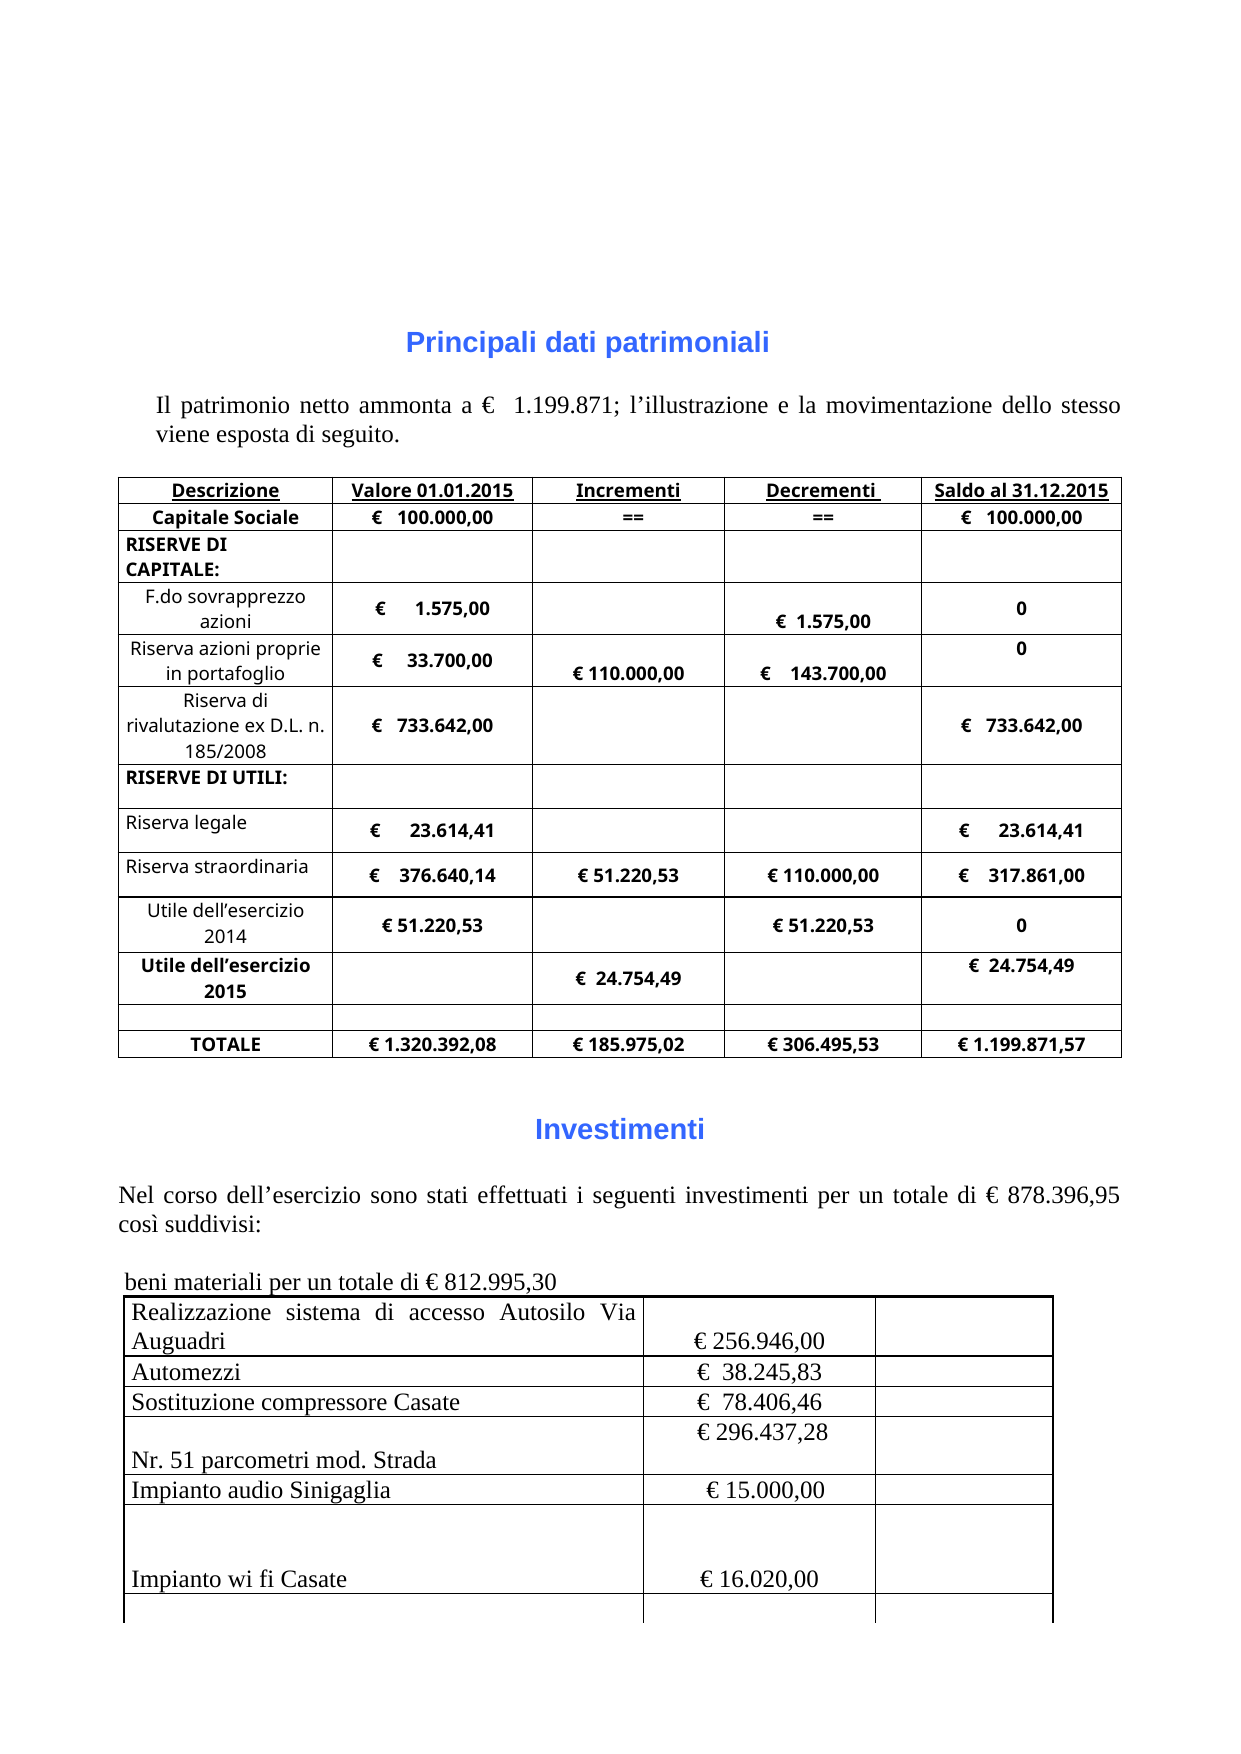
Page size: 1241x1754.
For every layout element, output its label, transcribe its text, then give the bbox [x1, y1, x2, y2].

table_cell € 110.000,00 [725, 853, 921, 896]
table_cell € 33.700,00 [333, 635, 532, 686]
table_cell Impianto audio Sinigaglia [125, 1475, 643, 1504]
table_header [876, 1298, 1052, 1355]
table_cell TOTALE [119, 1031, 332, 1057]
table_cell € 51.220,53 [333, 898, 532, 952]
table_cell € 24.754,49 [533, 953, 724, 1004]
table_cell 0 [922, 898, 1121, 952]
table_cell € 78.406,46 [644, 1387, 875, 1416]
subtitle Investimenti [118, 1112, 1122, 1145]
table_cell € 110.000,00 [533, 635, 724, 686]
table_cell € 306.495,53 [725, 1031, 921, 1057]
table_cell [119, 1005, 332, 1030]
table_header Realizzazione sistema di accesso Autosilo Via Auguadri [125, 1298, 643, 1355]
table_cell € 1.575,00 [725, 583, 921, 634]
table_cell € 100.000,00 [922, 504, 1121, 530]
table_cell € 23.614,41 [333, 809, 532, 852]
table_cell € 143.700,00 [725, 635, 921, 686]
text Nel corso dell’esercizio sono stati effettuati i seguenti investimenti per un totale di € 878.396,95 così suddivisi: [118, 1180, 1122, 1238]
table_cell [725, 809, 921, 852]
table_cell Riserva di rivalutazione ex D.L. n. 185/2008 [119, 687, 332, 764]
table_header Decrementi [725, 478, 921, 503]
table_cell RISERVE DI UTILI: [119, 765, 332, 808]
table_cell € 1.320.392,08 [333, 1031, 532, 1057]
table_cell [533, 1005, 724, 1030]
table_cell Riserva legale [119, 809, 332, 852]
table_header Descrizione [119, 478, 332, 503]
table_cell € 24.754,49 [922, 953, 1121, 1004]
table_cell [533, 765, 724, 808]
table_cell Riserva straordinaria [119, 853, 332, 896]
table_cell € 376.640,14 [333, 853, 532, 896]
table_cell € 1.575,00 [333, 583, 532, 634]
text beni materiali per un totale di € 812.995,30 [118, 1267, 1122, 1295]
table_cell Utile dell’esercizio 2015 [119, 953, 332, 1004]
table_cell Impianto wi fi Casate [125, 1563, 643, 1593]
table_cell [333, 531, 532, 582]
table_header Saldo al 31.12.2015 [922, 478, 1121, 503]
table_cell == [533, 504, 724, 530]
table_cell € 185.975,02 [533, 1031, 724, 1057]
table_cell 0 [922, 583, 1121, 634]
table_cell € 733.642,00 [333, 687, 532, 764]
table_cell [876, 1475, 1052, 1504]
table_cell RISERVE DI CAPITALE: [119, 531, 332, 582]
table_cell [125, 1534, 643, 1563]
table_cell [876, 1505, 1052, 1534]
table_cell [644, 1534, 875, 1563]
table_cell [125, 1594, 643, 1623]
table_cell == [725, 504, 921, 530]
table_cell Riserva azioni proprie in portafoglio [119, 635, 332, 686]
table_cell [725, 953, 921, 1004]
table_cell € 15.000,00 [644, 1475, 875, 1504]
table_cell € 733.642,00 [922, 687, 1121, 764]
table_cell € 317.861,00 [922, 853, 1121, 896]
table_header € 256.946,00 [644, 1298, 875, 1355]
table_header Valore 01.01.2015 [333, 478, 532, 503]
table_cell [333, 765, 532, 808]
table_cell [922, 765, 1121, 808]
table_cell [725, 765, 921, 808]
table_cell [876, 1387, 1052, 1416]
table_cell [725, 531, 921, 582]
subtitle Principali dati patrimoniali [118, 325, 1122, 359]
table_cell [922, 531, 1121, 582]
table_cell [922, 1005, 1121, 1030]
table_cell [533, 809, 724, 852]
table_cell € 16.020,00 [644, 1563, 875, 1593]
table_cell € 296.437,28 [644, 1417, 875, 1474]
table_cell [533, 531, 724, 582]
table_cell 0 [922, 635, 1121, 686]
table_cell [876, 1594, 1052, 1623]
table_cell [876, 1563, 1052, 1593]
table_cell € 38.245,83 [644, 1357, 875, 1386]
table_cell € 1.199.871,57 [922, 1031, 1121, 1057]
table_cell F.do sovrapprezzo azioni [119, 583, 332, 634]
table_cell [644, 1594, 875, 1623]
table_cell [725, 687, 921, 764]
table_cell Automezzi [125, 1357, 643, 1386]
table_cell [125, 1505, 643, 1534]
table_cell [533, 687, 724, 764]
table_cell [876, 1417, 1052, 1474]
table_cell [333, 1005, 532, 1030]
table_cell [876, 1357, 1052, 1386]
table_cell [725, 1005, 921, 1030]
table_cell [533, 583, 724, 634]
table_cell [644, 1505, 875, 1534]
table_cell [533, 898, 724, 952]
table_cell Capitale Sociale [119, 504, 332, 530]
table_cell € 100.000,00 [333, 504, 532, 530]
text Il patrimonio netto ammonta a € 1.199.871; l’illustrazione e la movimentazione dello stesso viene esposta di seguito. [156, 390, 1122, 448]
table_cell € 51.220,53 [725, 898, 921, 952]
table_cell Nr. 51 parcometri mod. Strada [125, 1417, 643, 1474]
table_cell [333, 953, 532, 1004]
table_cell [876, 1534, 1052, 1563]
table_cell Sostituzione compressore Casate [125, 1387, 643, 1416]
table_header Incrementi [533, 478, 724, 503]
table_cell € 23.614,41 [922, 809, 1121, 852]
table_cell € 51.220,53 [533, 853, 724, 896]
table_cell Utile dell’esercizio 2014 [119, 898, 332, 952]
